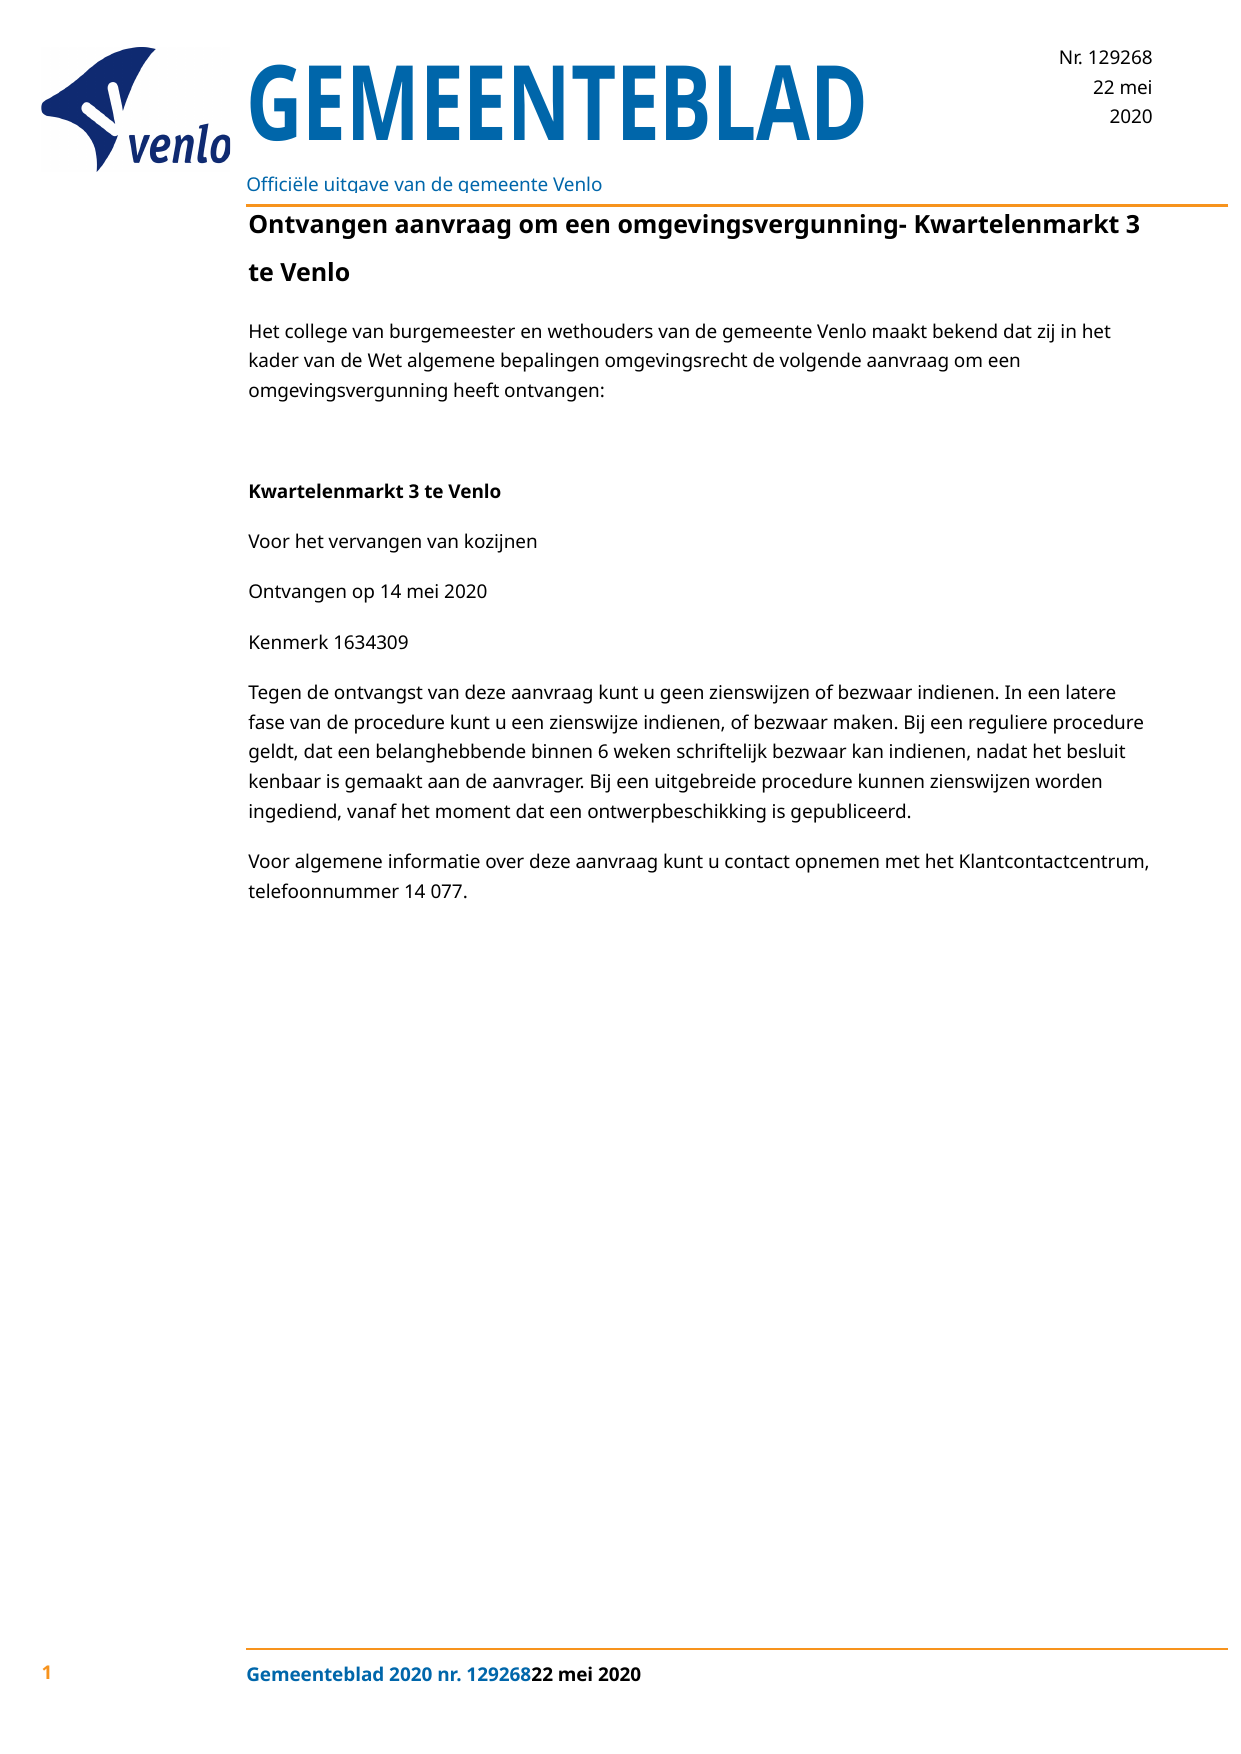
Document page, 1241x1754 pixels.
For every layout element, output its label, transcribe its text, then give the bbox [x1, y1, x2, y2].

picture [41, 47, 231, 172]
text Ontvangen aanvraag om een omgevingsvergunning- Kwartelenmarkt 3 te Venlo [248, 207, 1152, 288]
text Voor het vervangen van kozijnen [248, 528, 1152, 554]
text Kwartelenmarkt 3 te Venlo [248, 478, 1152, 504]
text Het college van burgemeester en wethouders van de gemeente Venlo maakt bekend dat zij in het kader van de Wet algemene bepalingen omgevingsrecht de volgende aanvraag om een omgevingsvergunning heeft ontvangen: [248, 318, 1152, 403]
text Tegen de ontvangst van deze aanvraag kunt u geen zienswijzen of bezwaar indienen. In een latere fase van de procedure kunt u een zienswijze indienen, of bezwaar maken. Bij een reguliere procedure geldt, dat een belanghebbende binnen 6 weken schriftelijk bezwaar kan indienen, nadat het besluit kenbaar is gemaakt aan de aanvrager. Bij een uitgebreide procedure kunnen zienswijzen worden ingediend, vanaf het moment dat een ontwerpbeschikking is gepubliceerd. [248, 679, 1152, 824]
text Ontvangen op 14 mei 2020 [248, 579, 1152, 604]
text Voor algemene informatie over deze aanvraag kunt u contact opnemen met het Klantcontactcentrum, telefoonnummer 14 077. [248, 848, 1152, 904]
text Kenmerk 1634309 [248, 629, 1152, 655]
